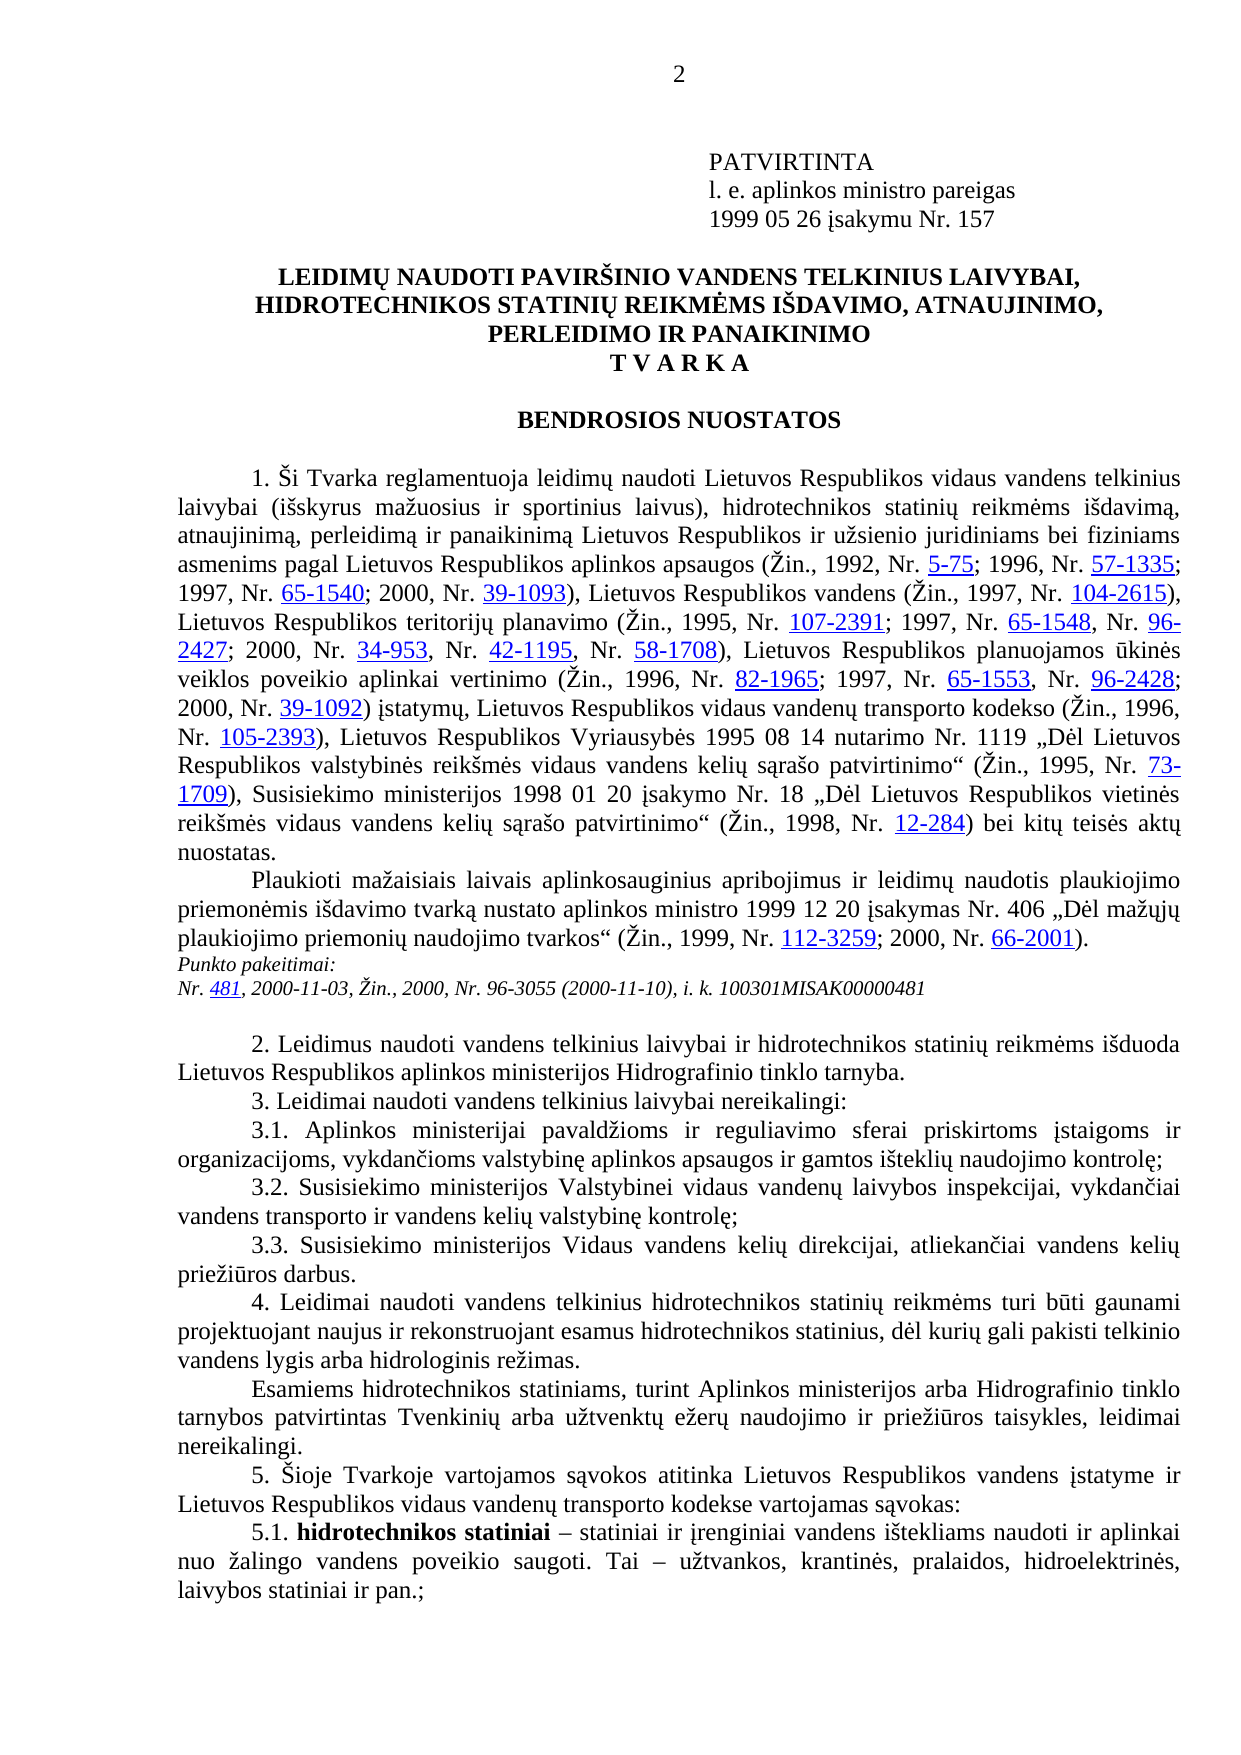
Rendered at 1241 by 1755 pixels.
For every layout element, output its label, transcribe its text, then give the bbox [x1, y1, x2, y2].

text 5. Šioje Tvarkoje vartojamos sąvokos atitinka Lietuvos Respublikos vandens įstatyme ir Lietuvos Respublikos vidaus vandenų transporto kodekse vartojamas sąvokas: [177, 1460, 1181, 1517]
text Bendrosios nuostatos [177, 406, 1181, 434]
text 3.3. Susisiekimo ministerijos Vidaus vandens kelių direkcijai, atliekančiai vandens kelių priežiūros darbus. [177, 1230, 1181, 1287]
text 3.2. Susisiekimo ministerijos Valstybinei vidaus vandenų laivybos inspekcijai, vykdančiai vandens transporto ir vandens kelių valstybinę kontrolę; [177, 1172, 1181, 1230]
text 4. Leidimai naudoti vandens telkinius hidrotechnikos statinių reikmėms turi būti gaunami projektuojant naujus ir rekonstruojant esamus hidrotechnikos statinius, dėl kurių gali pakisti telkinio vandens lygis arba hidrologinis režimas. [177, 1287, 1181, 1374]
text 5.1. hidrotechnikos statiniai – statiniai ir įrenginiai vandens ištekliams naudoti ir aplinkai nuo žalingo vandens poveikio saugoti. Tai – užtvankos, krantinės, pralaidos, hidroelektrinės, laivybos statiniai ir pan.; [177, 1517, 1181, 1604]
text PATVIRTINTA [177, 147, 1181, 176]
text Leidimų naudoti paviršinio vandens telkinius laivybai, hidrotechnikos statinių reikmėms išdavimo, atnaujinimo, perleidimo ir panaikinimo [177, 262, 1181, 348]
text Tvarka [177, 348, 1181, 377]
text Nr. 481, 2000-11-03, Žin., 2000, Nr. 96-3055 (2000-11-10), i. k. 100301MISAK00000481 [177, 976, 1181, 1000]
text 3.1. Aplinkos ministerijai pavaldžioms ir reguliavimo sferai priskirtoms įstaigoms ir organizacijoms, vykdančioms valstybinę aplinkos apsaugos ir gamtos išteklių naudojimo kontrolę; [177, 1115, 1181, 1172]
text 2. Leidimus naudoti vandens telkinius laivybai ir hidrotechnikos statinių reikmėms išduoda Lietuvos Respublikos aplinkos ministerijos Hidrografinio tinklo tarnyba. [177, 1029, 1181, 1086]
text Punkto pakeitimai: [177, 952, 1181, 976]
text 1. Ši Tvarka reglamentuoja leidimų naudoti Lietuvos Respublikos vidaus vandens telkinius laivybai (išskyrus mažuosius ir sportinius laivus), hidrotechnikos statinių reikmėms išdavimą, atnaujinimą, perleidimą ir panaikinimą Lietuvos Respublikos ir užsienio juridiniams bei fiziniams asmenims pagal Lietuvos Respublikos aplinkos apsaugos (Žin., 1992, Nr. 5-75; 1996, Nr. 57-1335; 1997, Nr. 65-1540; 2000, Nr. 39-1093), Lietuvos Respublikos vandens (Žin., 1997, Nr. 104-2615), Lietuvos Respublikos teritorijų planavimo (Žin., 1995, Nr. 107-2391; 1997, Nr. 65-1548, Nr. 96-2427; 2000, Nr. 34-953, Nr. 42-1195, Nr. 58-1708), Lietuvos Respublikos planuojamos ūkinės veiklos poveikio aplinkai vertinimo (Žin., 1996, Nr. 82-1965; 1997, Nr. 65-1553, Nr. 96-2428; 2000, Nr. 39-1092) įstatymų, Lietuvos Respublikos vidaus vandenų transporto kodekso (Žin., 1996, Nr. 105-2393), Lietuvos Respublikos Vyriausybės 1995 08 14 nutarimo Nr. 1119 „Dėl Lietuvos Respublikos valstybinės reikšmės vidaus vandens kelių sąrašo patvirtinimo“ (Žin., 1995, Nr. 73-1709), Susisiekimo ministerijos 1998 01 20 įsakymo Nr. 18 „Dėl Lietuvos Respublikos vietinės reikšmės vidaus vandens kelių sąrašo patvirtinimo“ (Žin., 1998, Nr. 12-284) bei kitų teisės aktų nuostatas. [177, 463, 1181, 866]
text 1999 05 26 įsakymu Nr. 157 [177, 204, 1181, 233]
text Esamiems hidrotechnikos statiniams, turint Aplinkos ministerijos arba Hidrografinio tinklo tarnybos patvirtintas Tvenkinių arba užtvenktų ežerų naudojimo ir priežiūros taisykles, leidimai nereikalingi. [177, 1374, 1181, 1460]
text l. e. aplinkos ministro pareigas [177, 176, 1181, 204]
text 3. Leidimai naudoti vandens telkinius laivybai nereikalingi: [177, 1086, 1181, 1115]
text Plaukioti mažaisiais laivais aplinkosauginius apribojimus ir leidimų naudotis plaukiojimo priemonėmis išdavimo tvarką nustato aplinkos ministro 1999 12 20 įsakymas Nr. 406 „Dėl mažųjų plaukiojimo priemonių naudojimo tvarkos“ (Žin., 1999, Nr. 112-3259; 2000, Nr. 66-2001). [177, 866, 1181, 952]
